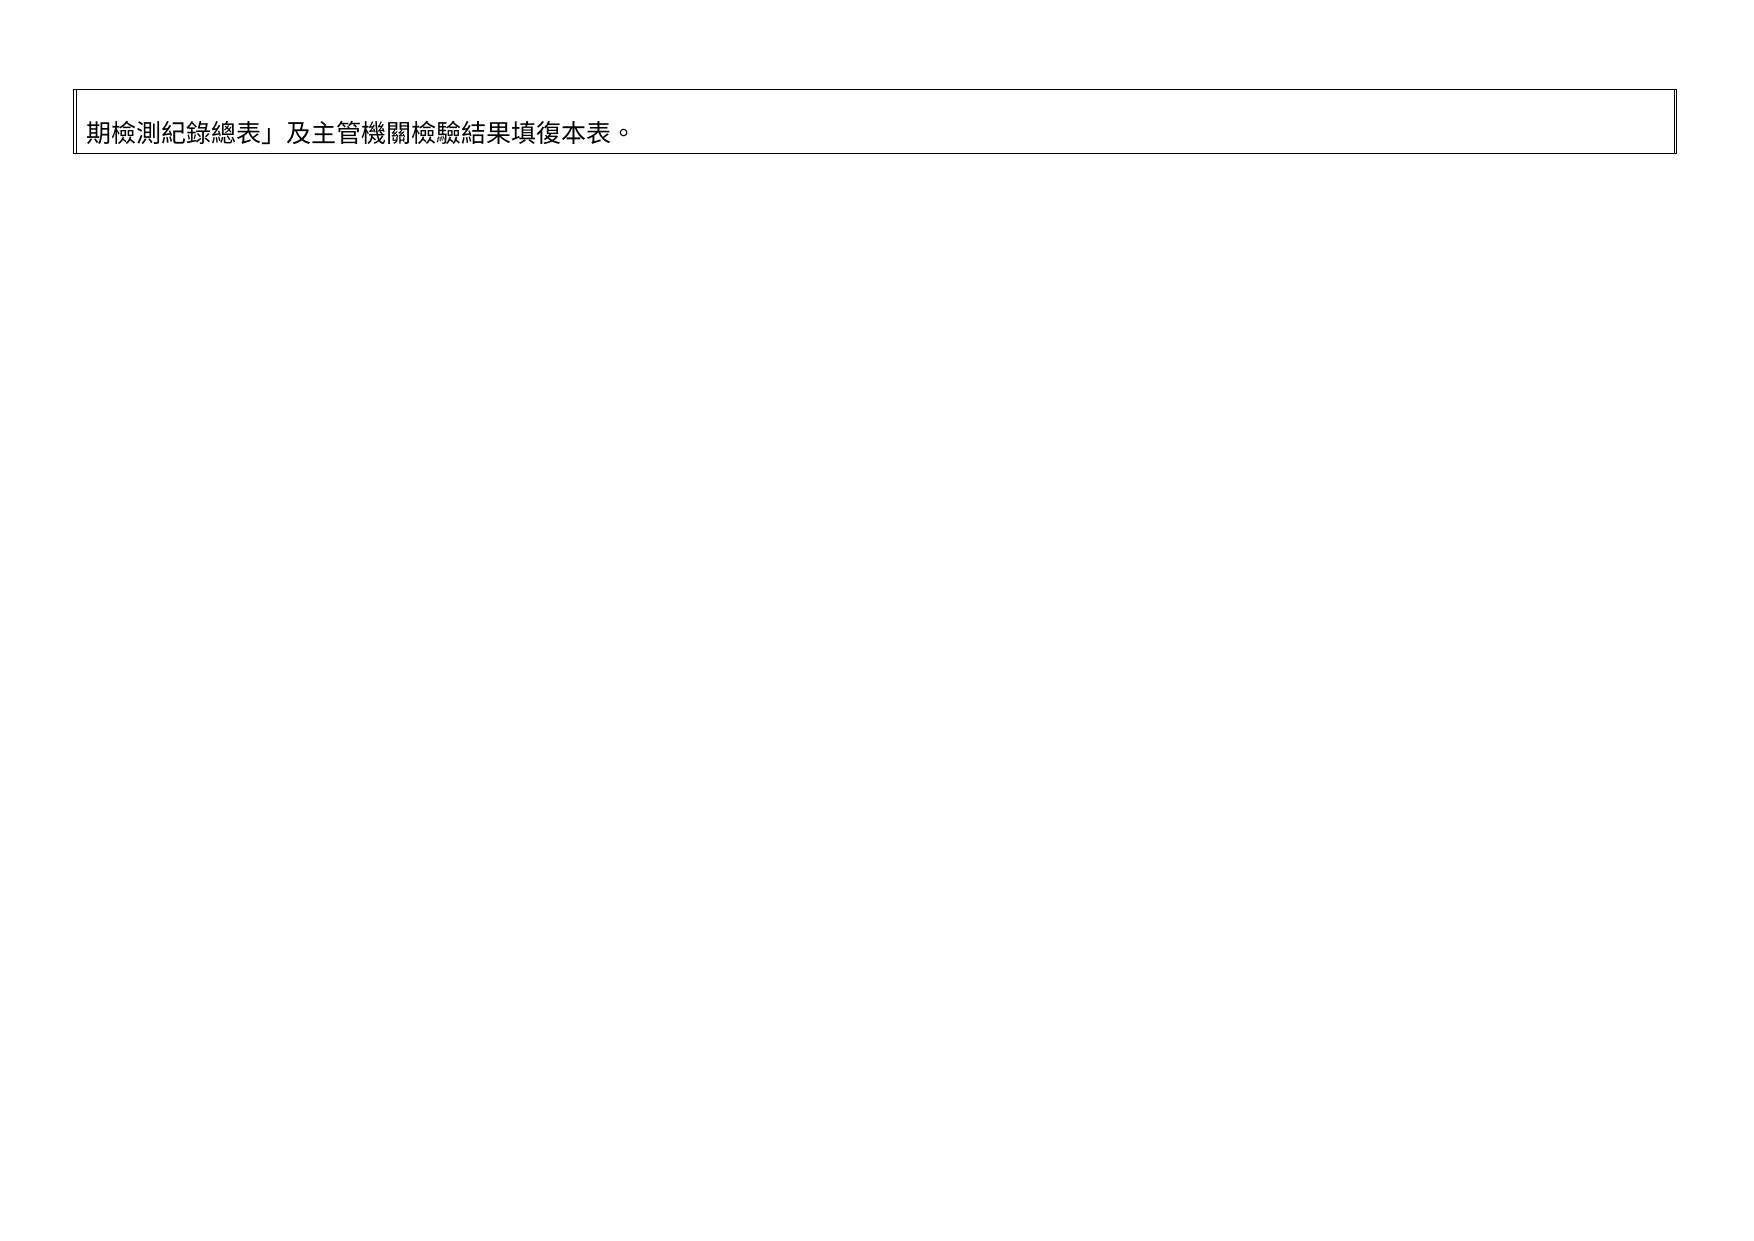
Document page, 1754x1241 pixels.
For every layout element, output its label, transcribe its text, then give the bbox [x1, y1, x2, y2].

table_cell 期檢測紀錄總表」及主管機關檢驗結果填復本表。 [77, 90, 1674, 152]
